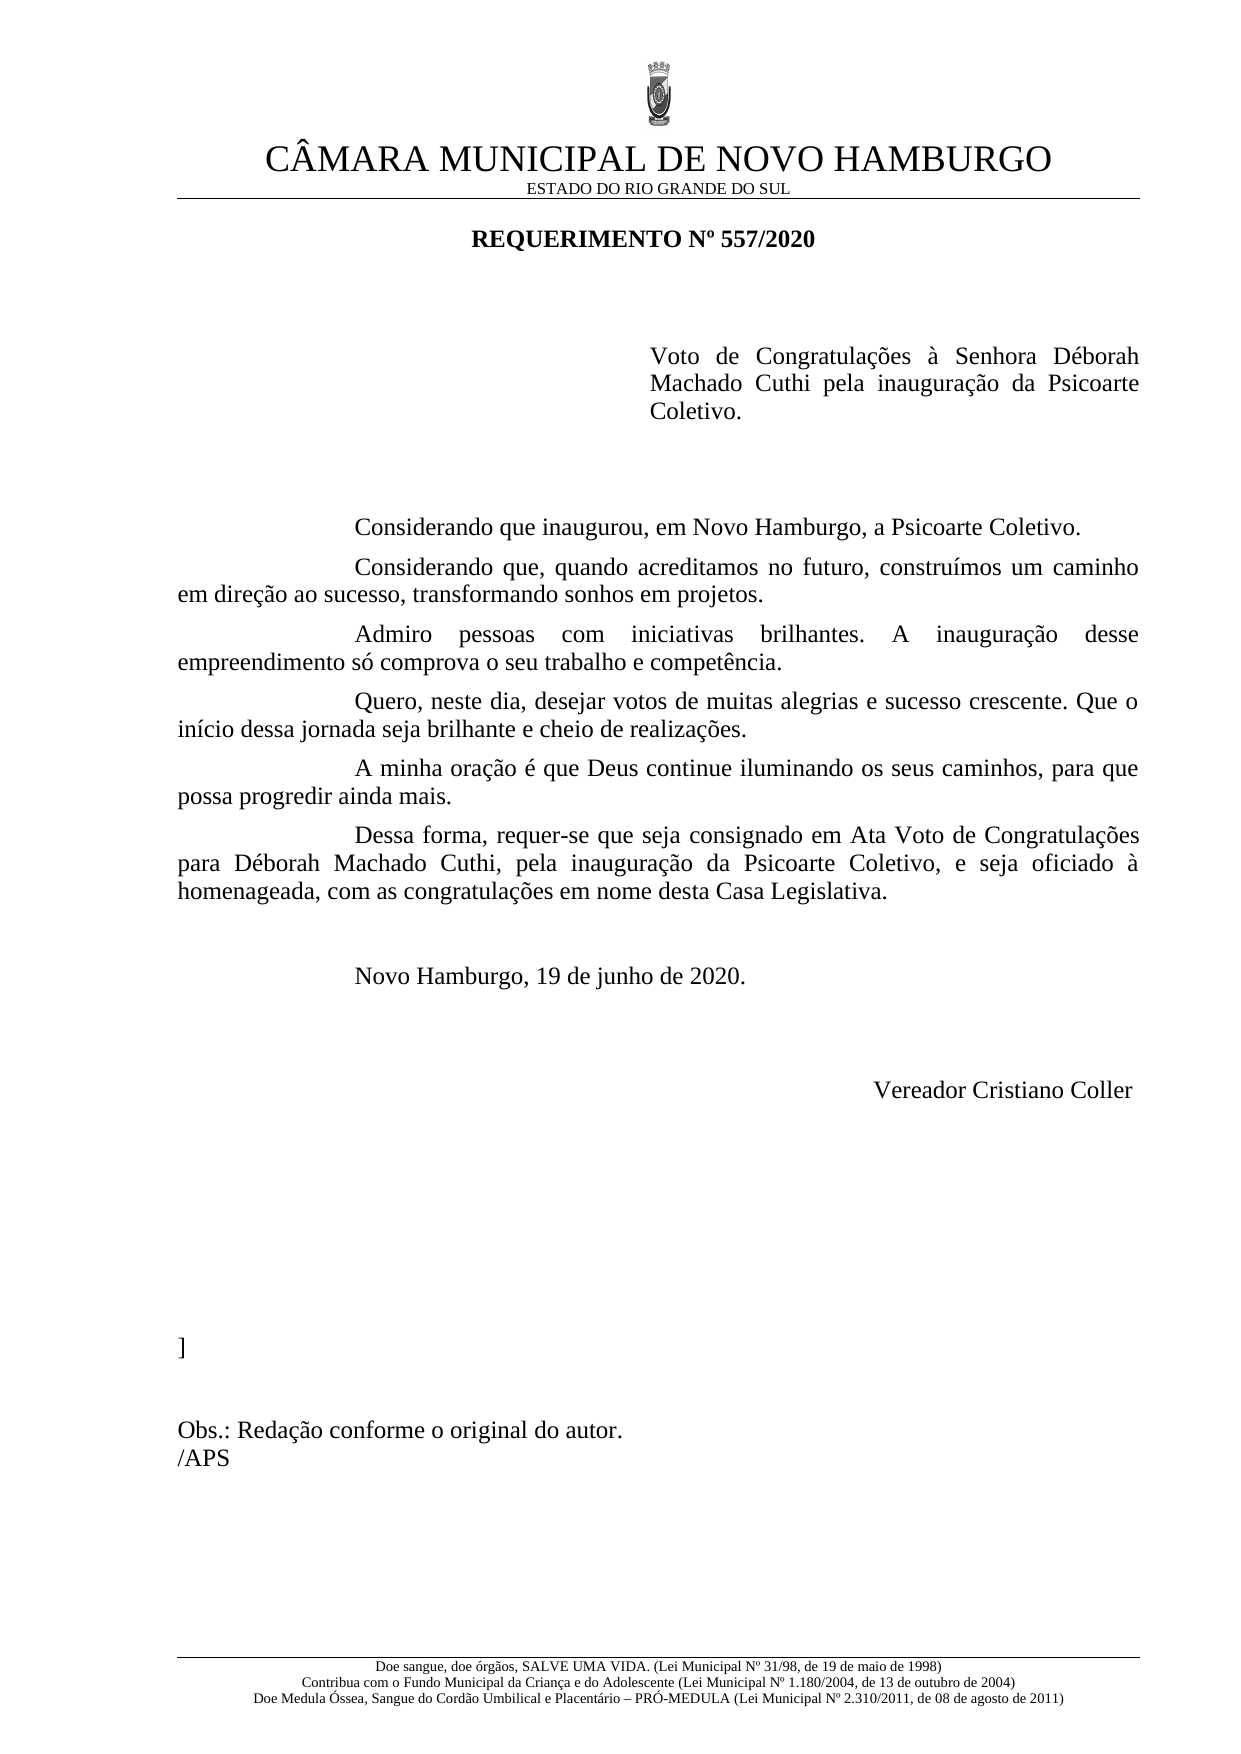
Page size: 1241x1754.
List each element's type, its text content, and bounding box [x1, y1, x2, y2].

text Considerando que inaugurou, em Novo Hamburgo, a Psicoarte Coletivo. [177, 513, 1140, 541]
text Quero, neste dia, desejar votos de muitas alegrias e sucesso crescente. Que o início dessa jornada seja brilhante e cheio de realizações. [177, 687, 1140, 743]
text Obs.: Redação conforme o original do autor. [177, 1416, 1140, 1444]
text A minha oração é que Deus continue iluminando os seus caminhos, para que possa progredir ainda mais. [177, 754, 1140, 810]
text Considerando que, quando acreditamos no futuro, construímos um caminho em direção ao sucesso, transformando sonhos em projetos. [177, 553, 1140, 608]
text /APS [177, 1444, 1140, 1471]
text Voto de Congratulações à Senhora Déborah Machado Cuthi pela inauguração da Psicoarte Coletivo. [649, 342, 1140, 425]
text Admiro pessoas com iniciativas brilhantes. A inauguração desse empreendimento só comprova o seu trabalho e competência. [177, 620, 1140, 676]
text Novo Hamburgo, 19 de junho de 2020. [177, 962, 1140, 990]
text ] [177, 1333, 1140, 1361]
text Vereador Cristiano Coller [177, 1076, 1140, 1104]
text Dessa forma, requer-se que seja consignado em Ata Voto de Congratulações para Déborah Machado Cuthi, pela inauguração da Psicoarte Coletivo, e seja oficiado à homenageada, com as congratulações em nome desta Casa Legislativa. [177, 822, 1140, 905]
text REQUERIMENTO Nº 557/2020 [177, 226, 1140, 253]
